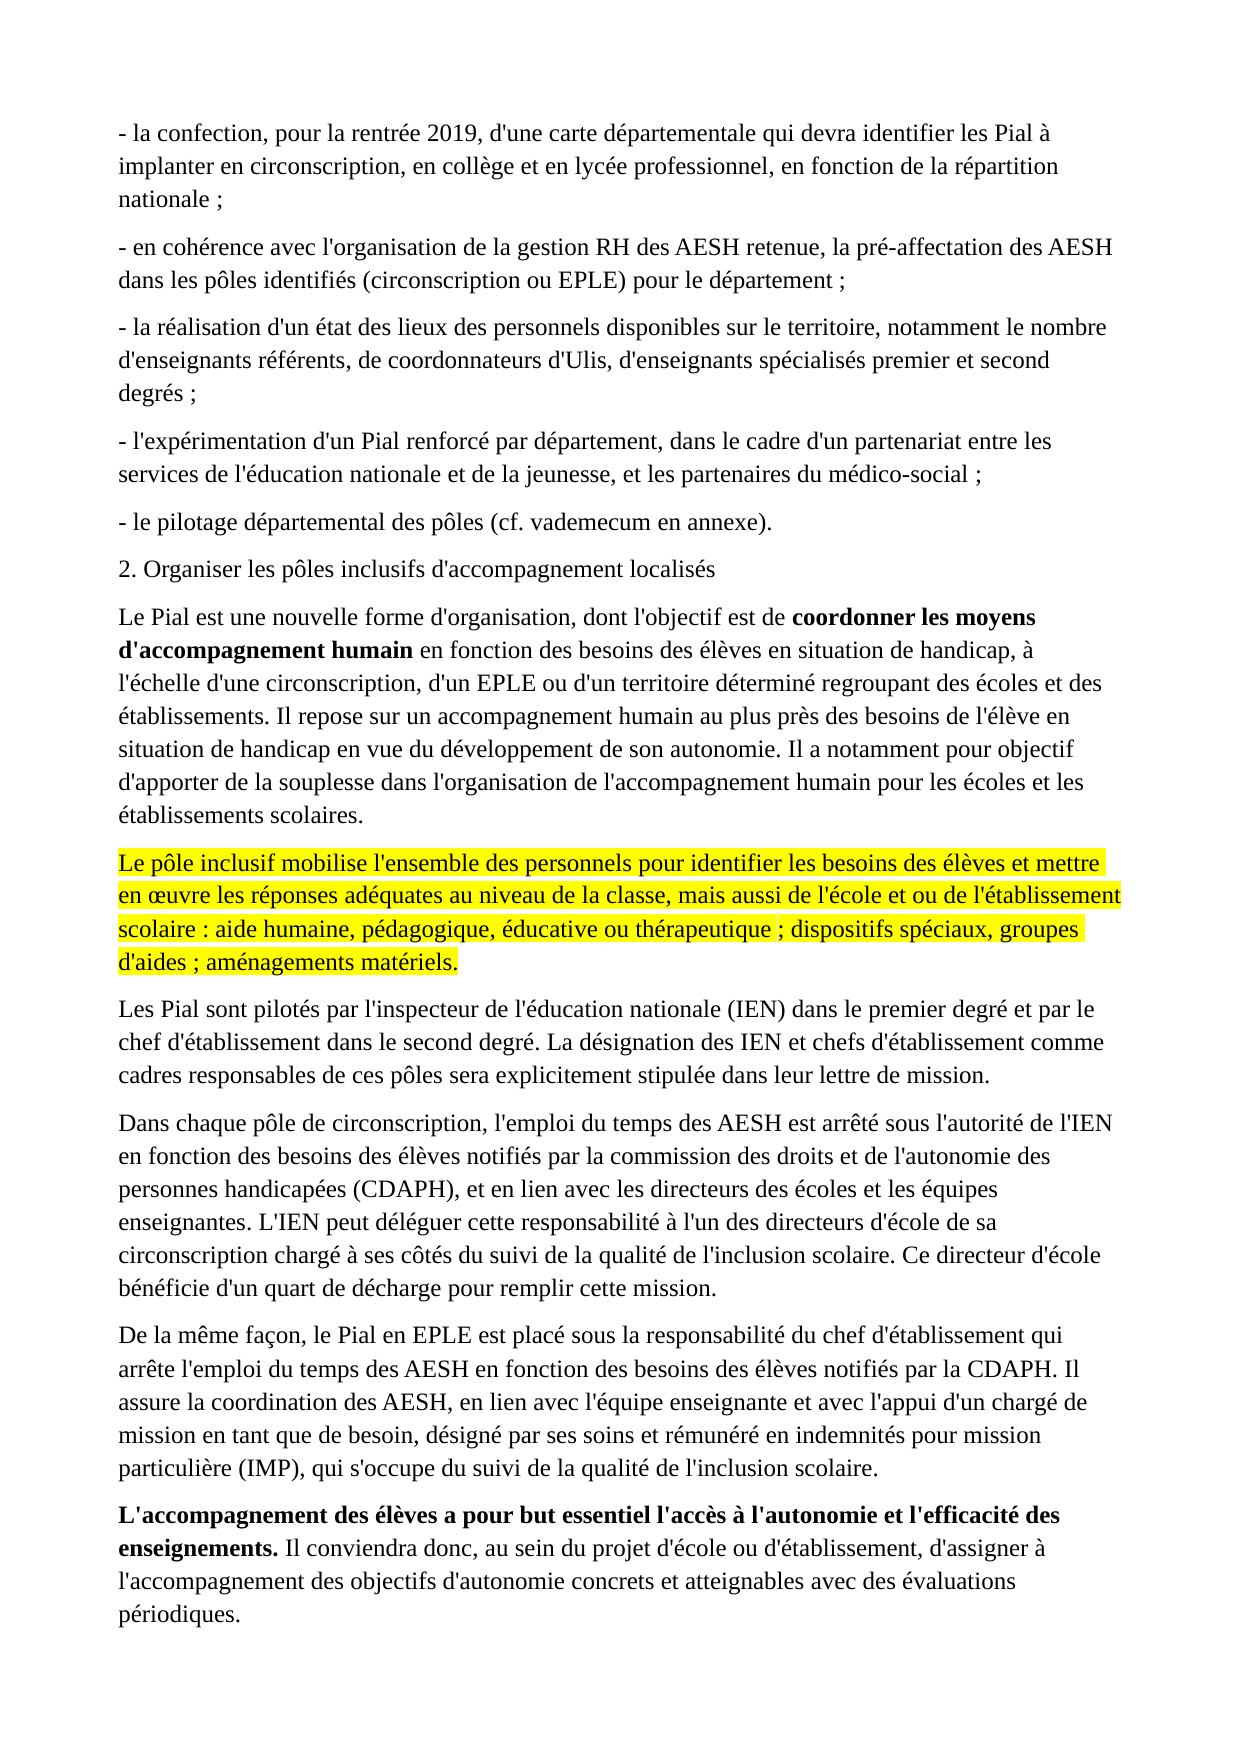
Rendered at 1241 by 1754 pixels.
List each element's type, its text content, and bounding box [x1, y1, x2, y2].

text - le pilotage départemental des pôles (cf. vademecum en annexe). [118, 507, 1122, 535]
text Les Pial sont pilotés par l'inspecteur de l'éducation nationale (IEN) dans le premier degré et par le chef d'établissement dans le second degré. La désignation des IEN et chefs d'établissement comme cadres responsables de ces pôles sera explicitement stipulée dans leur lettre de mission. [118, 994, 1122, 1089]
text - la confection, pour la rentrée 2019, d'une carte départementale qui devra identifier les Pial à implanter en circonscription, en collège et en lycée professionnel, en fonction de la répartition nationale ; [118, 118, 1122, 213]
text - la réalisation d'un état des lieux des personnels disponibles sur le territoire, notamment le nombre d'enseignants référents, de coordonnateurs d'Ulis, d'enseignants spécialisés premier et second degrés ; [118, 312, 1122, 407]
text L'accompagnement des élèves a pour but essentiel l'accès à l'autonomie et l'efficacité des enseignements. Il conviendra donc, au sein du projet d'école ou d'établissement, d'assigner à l'accompagnement des objectifs d'autonomie concrets et atteignables avec des évaluations périodiques. [118, 1500, 1122, 1628]
text - l'expérimentation d'un Pial renforcé par département, dans le cadre d'un partenariat entre les services de l'éducation nationale et de la jeunesse, et les partenaires du médico-social ; [118, 426, 1122, 488]
text - en cohérence avec l'organisation de la gestion RH des AESH retenue, la pré-affectation des AESH dans les pôles identifiés (circonscription ou EPLE) pour le département ; [118, 232, 1122, 293]
text Dans chaque pôle de circonscription, l'emploi du temps des AESH est arrêté sous l'autorité de l'IEN en fonction des besoins des élèves notifiés par la commission des droits et de l'autonomie des personnes handicapées (CDAPH), et en lien avec les directeurs des écoles et les équipes enseignantes. L'IEN peut déléguer cette responsabilité à l'un des directeurs d'école de sa circonscription chargé à ses côtés du suivi de la qualité de l'inclusion scolaire. Ce directeur d'école bénéficie d'un quart de décharge pour remplir cette mission. [118, 1108, 1122, 1302]
text Le pôle inclusif mobilise l'ensemble des personnels pour identifier les besoins des élèves et mettre en œuvre les réponses adéquates au niveau de la classe, mais aussi de l'école et ou de l'établissement scolaire : aide humaine, pédagogique, éducative ou thérapeutique ; dispositifs spéciaux, groupes d'aides ; aménagements matériels. [118, 848, 1122, 975]
text Le Pial est une nouvelle forme d'organisation, dont l'objectif est de coordonner les moyens d'accompagnement humain en fonction des besoins des élèves en situation de handicap, à l'échelle d'une circonscription, d'un EPLE ou d'un territoire déterminé regroupant des écoles et des établissements. Il repose sur un accompagnement humain au plus près des besoins de l'élève en situation de handicap en vue du développement de son autonomie. Il a notamment pour objectif d'apporter de la souplesse dans l'organisation de l'accompagnement humain pour les écoles et les établissements scolaires. [118, 602, 1122, 829]
text 2. Organiser les pôles inclusifs d'accompagnement localisés [118, 554, 1122, 583]
text De la même façon, le Pial en EPLE est placé sous la responsabilité du chef d'établissement qui arrête l'emploi du temps des AESH en fonction des besoins des élèves notifiés par la CDAPH. Il assure la coordination des AESH, en lien avec l'équipe enseignante et avec l'appui d'un chargé de mission en tant que de besoin, désigné par ses soins et rémunéré en indemnités pour mission particulière (IMP), qui s'occupe du suivi de la qualité de l'inclusion scolaire. [118, 1321, 1122, 1481]
